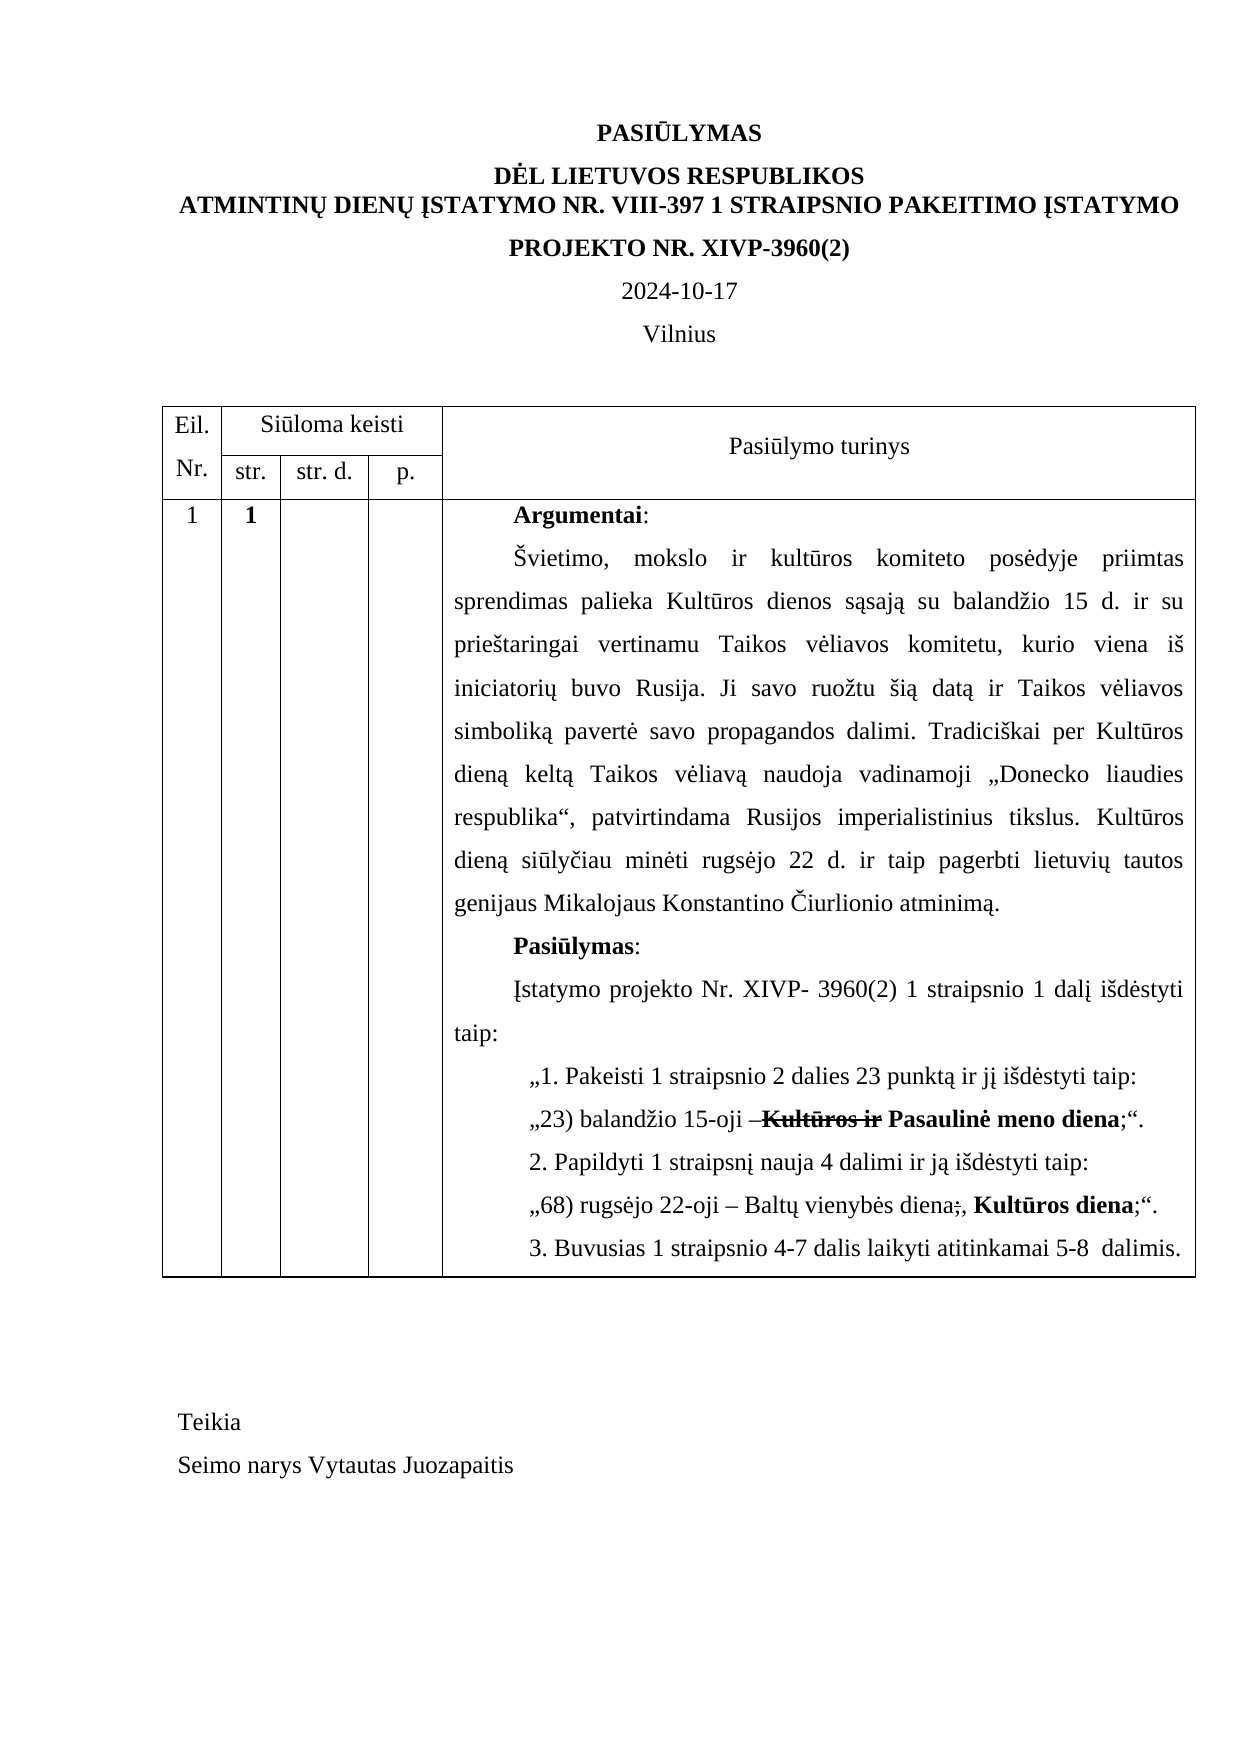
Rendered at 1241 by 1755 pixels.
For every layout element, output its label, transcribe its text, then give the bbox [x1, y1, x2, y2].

text Vilnius [177, 319, 1181, 348]
text Teikia [177, 1407, 1181, 1436]
text 2024-10-17 [177, 276, 1181, 305]
text PASIŪLYMAS [177, 118, 1181, 147]
table_header Siūloma keisti [222, 407, 442, 455]
table_cell Argumentai: Švietimo, mokslo ir kultūros komiteto posėdyje priimtas sprendimas palieka Kultūros dienos sąsają su balandžio 15 d. ir su prieštaringai vertinamu Taikos vėliavos komitetu, kurio viena iš iniciatorių buvo Rusija. Ji savo ruožtu šią datą ir Taikos vėliavos simboliką pavertė savo propagandos dalimi. Tradiciškai per Kultūros dieną keltą Taikos vėliavą naudoja vadinamoji „Donecko liaudies respublika“, patvirtindama Rusijos imperialistinius tikslus. Kultūros dieną siūlyčiau minėti rugsėjo 22 d. ir taip pagerbti lietuvių tautos genijaus Mikalojaus Konstantino Čiurlionio atminimą. Pasiūlymas: Įstatymo projekto Nr. XIVP- 3960(2) 1 straipsnio 1 dalį išdėstyti taip: „1. Pakeisti 1 straipsnio 2 dalies 23 punktą ir jį išdėstyti taip: „23) balandžio 15-oji –Kultūros ir Pasaulinė meno diena;“. 2. Papildyti 1 straipsnį nauja 4 dalimi ir ją išdėstyti taip: „68) rugsėjo 22-oji – Baltų vienybės diena;, Kultūros diena;“. 3. Buvusias 1 straipsnio 4-7 dalis laikyti atitinkamai 5-8 dalimis. [443, 500, 1195, 1276]
table_cell [369, 500, 442, 1276]
table_cell str. [222, 456, 280, 499]
table_header Pasiūlymo turinys [443, 407, 1195, 499]
table_cell 1 [163, 500, 221, 1276]
text ATMINTINŲ DIENŲ ĮSTATYMO NR. VIII-397 1 STRAIPSNIO PAKEITIMO ĮSTATYMO PROJEKTO Nr. XIVP-3960(2) [177, 190, 1181, 262]
table_cell str. d. [281, 456, 368, 499]
table_header Eil. Nr. [163, 407, 221, 499]
table_cell [281, 500, 368, 1276]
text DĖL LIETUVOS RESPUBLIKOS [177, 161, 1181, 190]
table_cell p. [369, 456, 442, 499]
table_cell 1 [222, 500, 280, 1276]
text Seimo narys Vytautas Juozapaitis [177, 1450, 1181, 1479]
